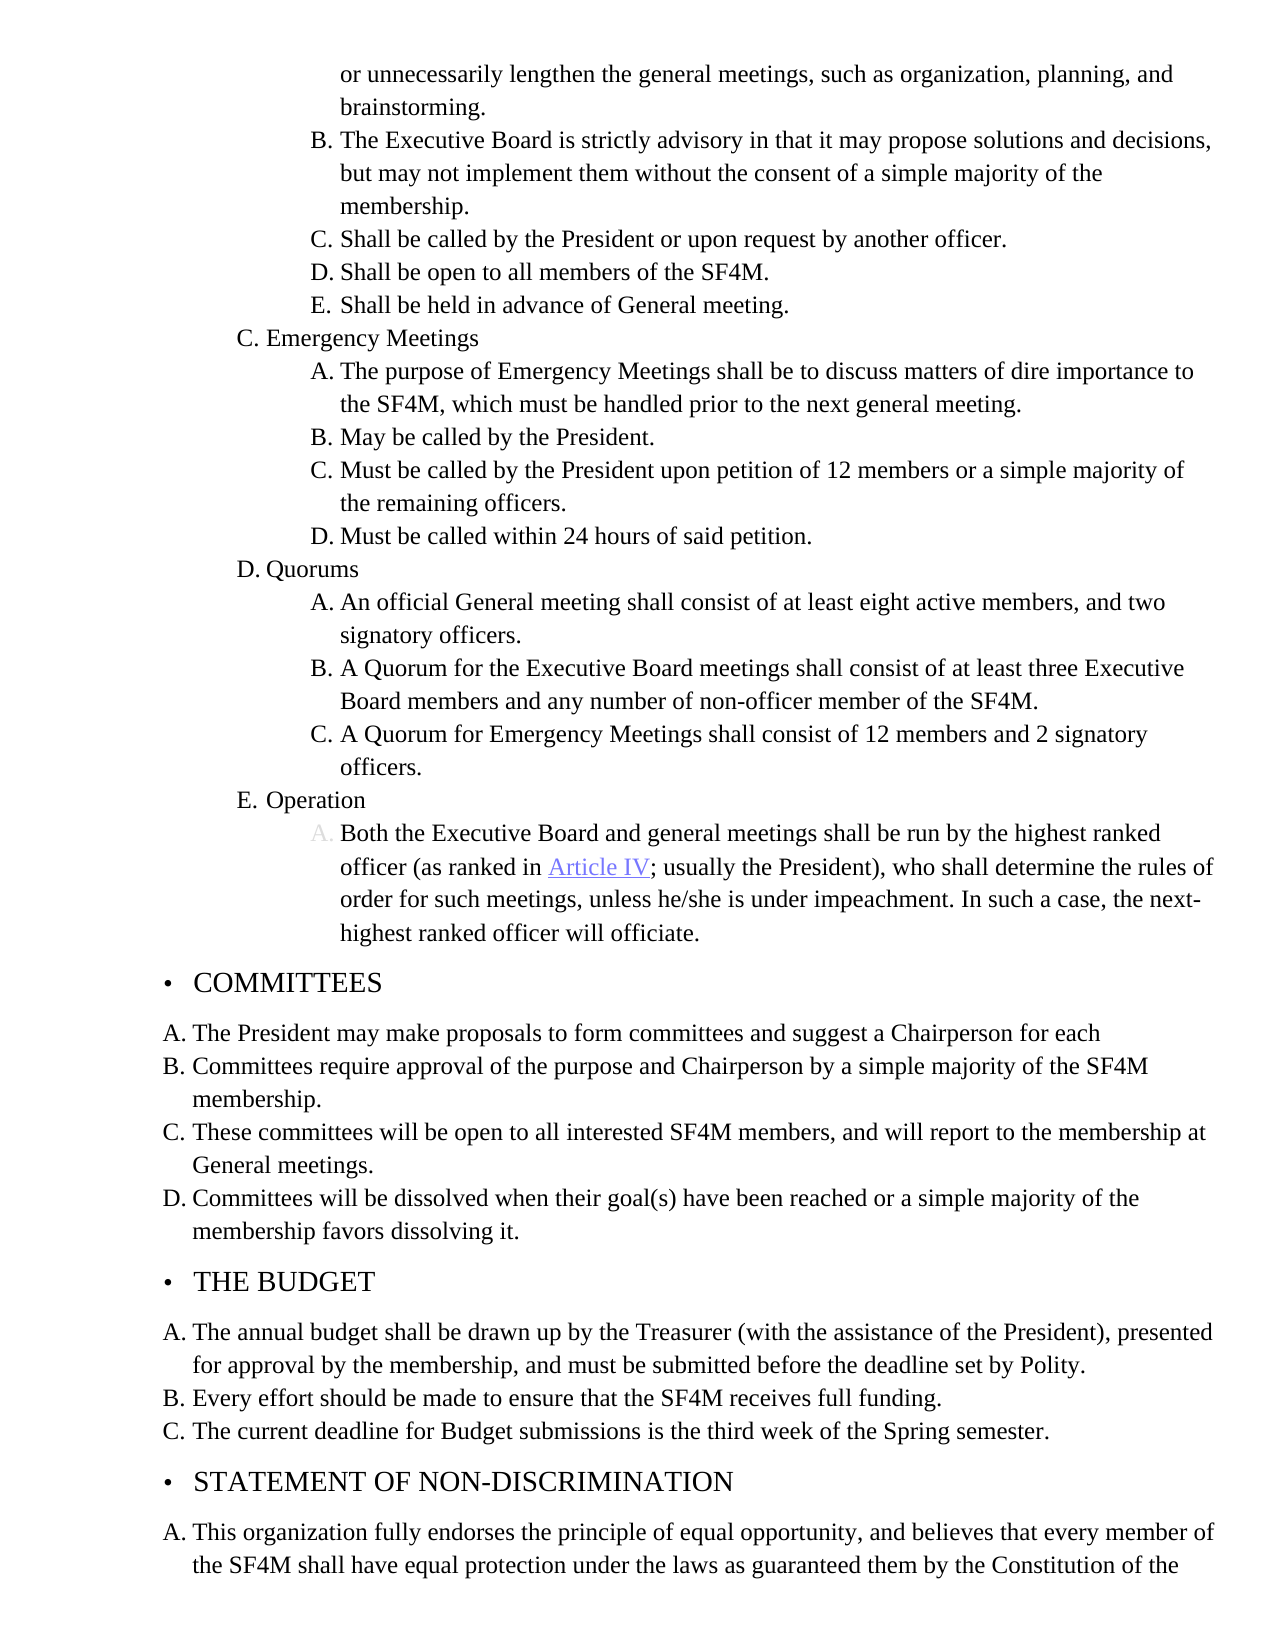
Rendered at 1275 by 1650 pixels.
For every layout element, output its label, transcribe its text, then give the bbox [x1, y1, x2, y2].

list This organization fully endorses the principle of equal opportunity, and believes that every member of the SF4M shall have equal protection under the laws as guaranteed them by the Constitution of the [162, 1517, 1216, 1579]
list Both the Executive Board and general meetings shall be run by the highest ranked officer (as ranked in Article IV; usually the President), who shall determine the rules of order for such meetings, unless he/she is under impeachment. In such a case, the next-highest ranked officer will officiate. [310, 818, 1216, 946]
list Quorums [236, 554, 1216, 583]
list Shall be open to all members of the SF4M. [310, 257, 1216, 286]
list A Quorum for the Executive Board meetings shall consist of at least three Executive Board members and any number of non-officer member of the SF4M. [310, 653, 1216, 715]
list Must be called within 24 hours of said petition. [310, 521, 1216, 550]
list Committees will be dissolved when their goal(s) have been reached or a simple majority of the membership favors dissolving it. [162, 1183, 1216, 1245]
list STATEMENT OF NON-DISCRIMINATION [164, 1464, 1216, 1497]
list The current deadline for Budget submissions is the third week of the Spring semester. [162, 1416, 1216, 1445]
list or unnecessarily lengthen the general meetings, such as organization, planning, and brainstorming. [310, 59, 1216, 121]
list These committees will be open to all interested SF4M members, and will report to the membership at General meetings. [162, 1117, 1216, 1179]
list The President may make proposals to form committees and suggest a Chairperson for each [162, 1018, 1216, 1047]
list Must be called by the President upon petition of 12 members or a simple majority of the remaining officers. [310, 455, 1216, 517]
list The purpose of Emergency Meetings shall be to discuss matters of dire importance to the SF4M, which must be handled prior to the next general meeting. [310, 356, 1216, 418]
list May be called by the President. [310, 422, 1216, 451]
list Emergency Meetings [236, 323, 1216, 352]
list Every effort should be made to ensure that the SF4M receives full funding. [162, 1383, 1216, 1412]
list The annual budget shall be drawn up by the Treasurer (with the assistance of the President), presented for approval by the membership, and must be submitted before the deadline set by Polity. [162, 1317, 1216, 1379]
list Committees require approval of the purpose and Chairperson by a simple majority of the SF4M membership. [162, 1051, 1216, 1113]
list Shall be called by the President or upon request by another officer. [310, 224, 1216, 253]
list Operation [236, 786, 1216, 814]
list An official General meeting shall consist of at least eight active members, and two signatory officers. [310, 587, 1216, 649]
list The Executive Board is strictly advisory in that it may propose solutions and decisions, but may not implement them without the consent of a simple majority of the membership. [310, 125, 1216, 220]
list Shall be held in advance of General meeting. [310, 290, 1216, 319]
list A Quorum for Emergency Meetings shall consist of 12 members and 2 signatory officers. [310, 719, 1216, 781]
list COMMITTEES [164, 965, 1216, 999]
list THE BUDGET [164, 1264, 1216, 1298]
